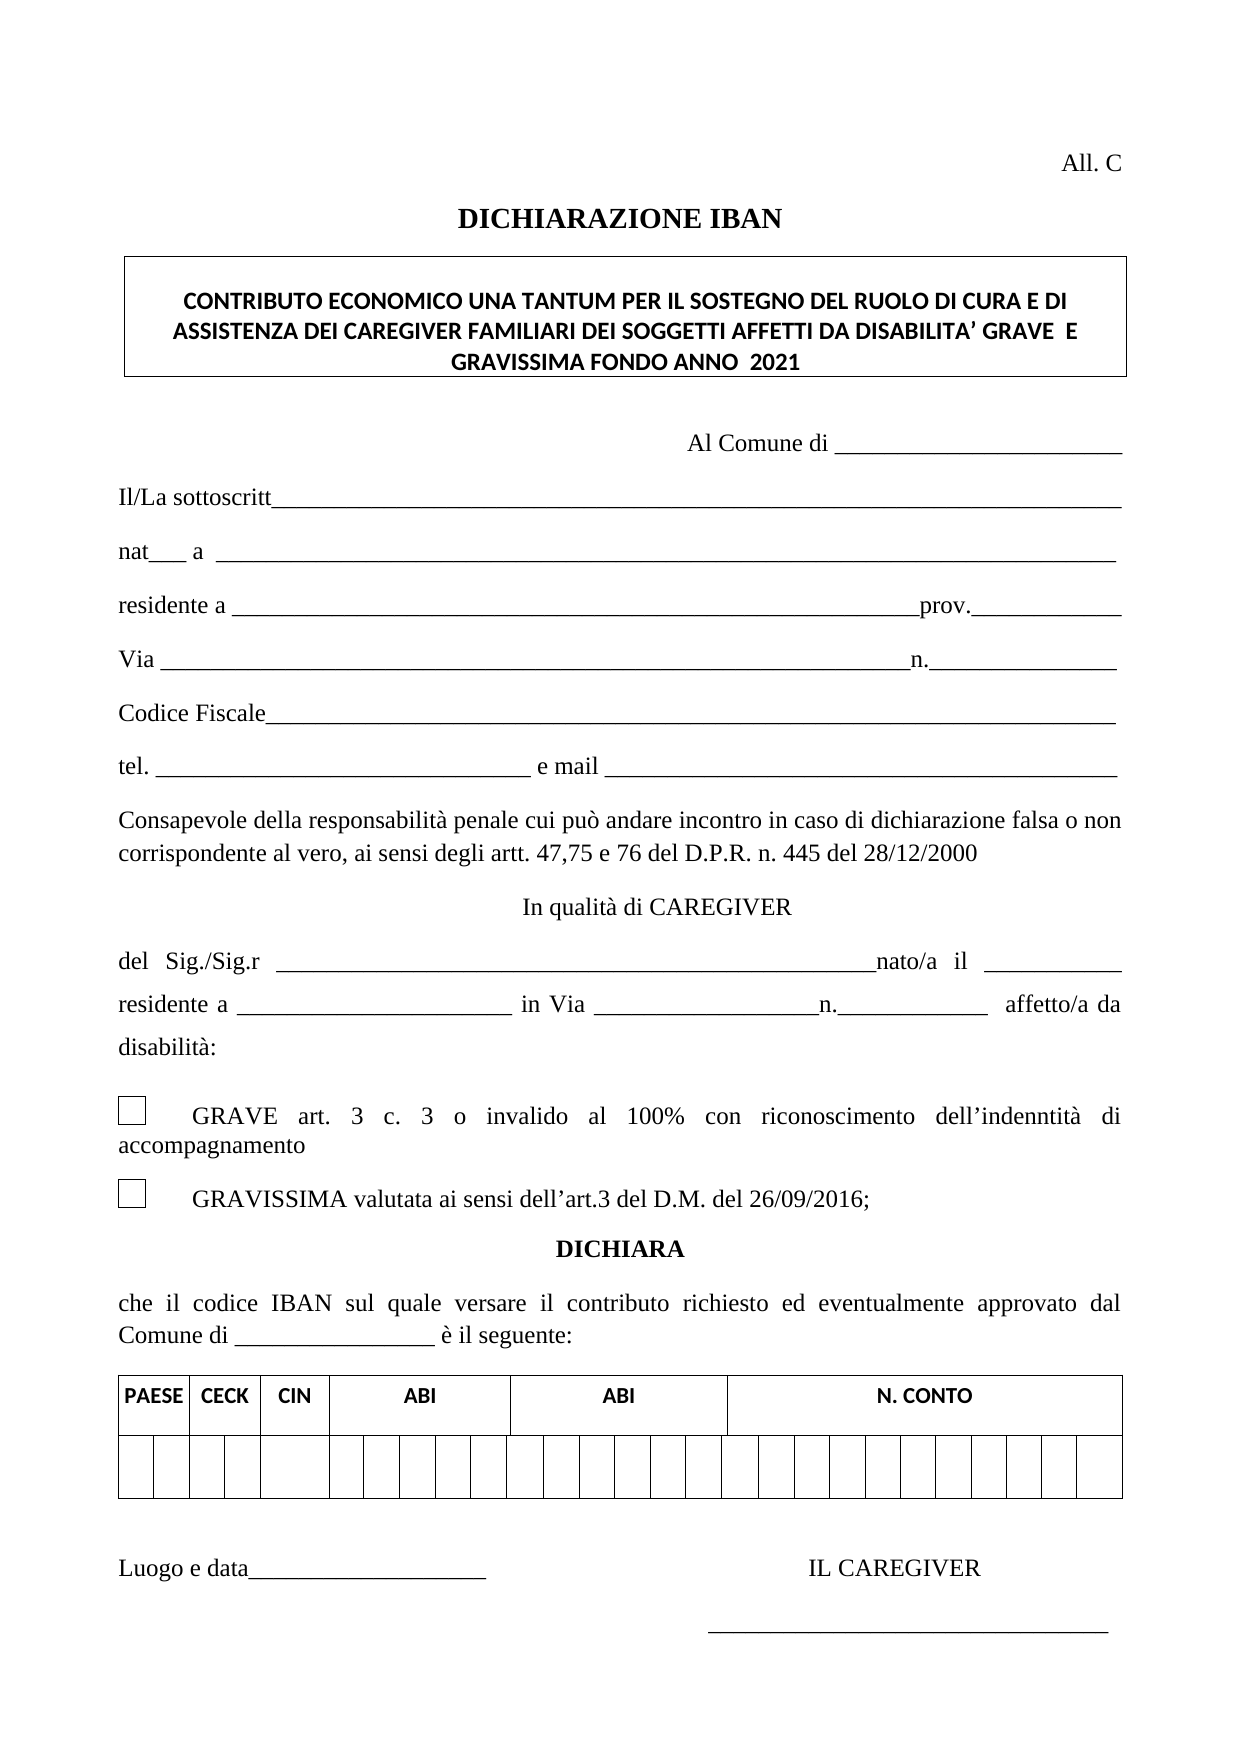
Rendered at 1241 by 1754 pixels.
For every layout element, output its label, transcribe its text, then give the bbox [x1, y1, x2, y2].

table_cell [400, 1436, 435, 1498]
table_header N. CONTO [728, 1376, 1122, 1435]
text residente a _______________________________________________________prov.____________ [118, 590, 1122, 619]
table_cell [580, 1436, 614, 1498]
table_cell [507, 1436, 543, 1498]
text Codice Fiscale____________________________________________________________________ [118, 698, 1122, 726]
text nat___ a ________________________________________________________________________ [118, 536, 1122, 565]
text ________________________________ [118, 1607, 1122, 1635]
table_header PAESE [119, 1376, 189, 1435]
text Al Comune di _______________________ [118, 428, 1122, 457]
text GRAVISSIMA valutata ai sensi dell’art.3 del D.M. del 26/09/2016; [118, 1179, 1122, 1213]
table_cell [471, 1436, 506, 1498]
table_cell [1007, 1436, 1041, 1498]
text CONTRIBUTO ECONOMICO UNA TANTUM PER IL SOSTEGNO DEL RUOLO DI CURA E DI ASSISTENZA DEI CAREGIVER FAMILIARI DEI SOGGETTI AFFETTI DA DISABILITA’ GRAVE E GRAVISSIMA FONDO ANNO 2021 [124, 285, 1127, 376]
table_cell [866, 1436, 900, 1498]
table_cell [759, 1436, 794, 1498]
table_header CIN [261, 1376, 329, 1435]
text DICHIARAZIONE IBAN [118, 201, 1122, 235]
table_cell [830, 1436, 865, 1498]
table_cell [1077, 1436, 1122, 1498]
table_header CECK [190, 1376, 260, 1435]
text che il codice IBAN sul quale versare il contributo richiesto ed eventualmente approvato dal Comune di ________________ è il seguente: [118, 1288, 1122, 1349]
text Il/La sottoscritt____________________________________________________________________ [118, 482, 1122, 511]
text Consapevole della responsabilità penale cui può andare incontro in caso di dichiarazione falsa o non corrispondente al vero, ai sensi degli artt. 47,75 e 76 del D.P.R. n. 445 del 28/12/2000 [118, 805, 1122, 867]
table_header ABI [511, 1376, 727, 1435]
table_cell [190, 1436, 224, 1498]
table_cell [154, 1436, 189, 1498]
text tel. ______________________________ e mail _________________________________________ [118, 751, 1122, 780]
table_cell [225, 1436, 260, 1498]
table_cell [972, 1436, 1006, 1498]
text All. C [118, 148, 1122, 176]
text DICHIARA [118, 1234, 1122, 1262]
table_cell [901, 1436, 935, 1498]
table_cell [119, 1436, 153, 1498]
table_cell [544, 1436, 579, 1498]
text del Sig./Sig.r ________________________________________________nato/a il ___________ residente a ______________________ in Via __________________n.____________ affetto/a da disabilità: [118, 946, 1122, 1061]
table_cell [1042, 1436, 1076, 1498]
table_cell [651, 1436, 685, 1498]
text GRAVE art. 3 c. 3 o invalido al 100% con riconoscimento dell’indenntità di accompagnamento [118, 1096, 1122, 1158]
table_cell [436, 1436, 470, 1498]
table_cell [364, 1436, 399, 1498]
table_cell [686, 1436, 721, 1498]
table_cell [722, 1436, 758, 1498]
text Via ____________________________________________________________n._______________ [118, 644, 1122, 672]
table_cell [615, 1436, 650, 1498]
table_cell [936, 1436, 971, 1498]
table_cell [795, 1436, 829, 1498]
table_cell [261, 1436, 329, 1498]
text In qualità di CAREGIVER [118, 892, 1122, 921]
table_cell [330, 1436, 363, 1498]
table_header ABI [330, 1376, 510, 1435]
text Luogo e data___________________ IL CAREGIVER [118, 1553, 1122, 1581]
